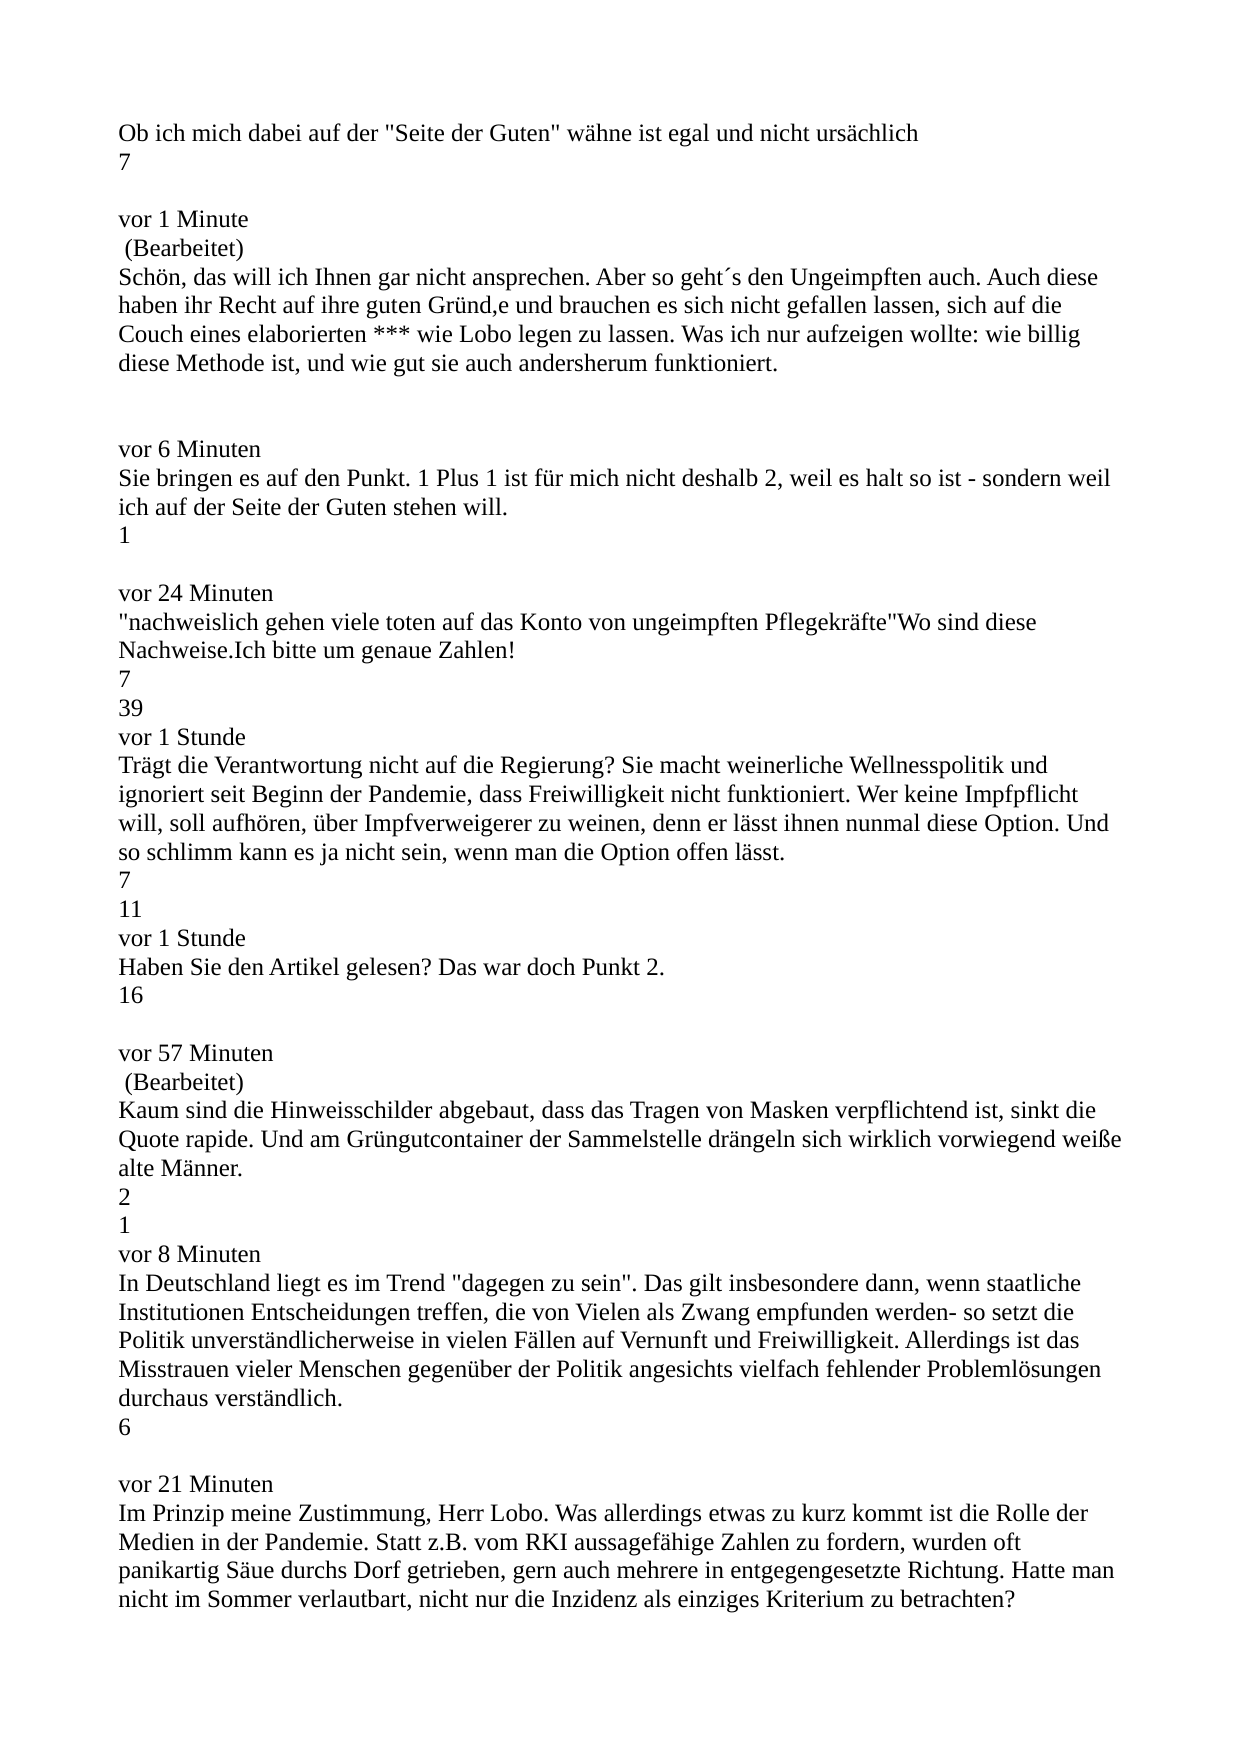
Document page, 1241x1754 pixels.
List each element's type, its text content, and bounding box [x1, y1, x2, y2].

text Ob ich mich dabei auf der "Seite der Guten" wähne ist egal und nicht ursächlich [118, 118, 1122, 147]
text Schön, das will ich Ihnen gar nicht ansprechen. Aber so geht´s den Ungeimpften auch. Auch diese haben ihr Recht auf ihre guten Gründ,e und brauchen es sich nicht gefallen lassen, sich auf die Couch eines elaborierten *** wie Lobo legen zu lassen. Was ich nur aufzeigen wollte: wie billig diese Methode ist, und wie gut sie auch andersherum funktioniert. [118, 262, 1122, 377]
text vor 1 Minute [118, 204, 1122, 233]
text vor 21 Minuten [118, 1469, 1122, 1498]
text vor 1 Stunde [118, 923, 1122, 952]
text (Bearbeitet) [118, 1067, 1122, 1096]
text Trägt die Verantwortung nicht auf die Regierung? Sie macht weinerliche Wellnesspolitik und ignoriert seit Beginn der Pandemie, dass Freiwilligkeit nicht funktioniert. Wer keine Impfpflicht will, soll aufhören, über Impfverweigerer zu weinen, denn er lässt ihnen nunmal diese Option. Und so schlimm kann es ja nicht sein, wenn man die Option offen lässt. [118, 751, 1122, 866]
text 6 [118, 1412, 1122, 1441]
text vor 6 Minuten [118, 434, 1122, 463]
text In Deutschland liegt es im Trend "dagegen zu sein". Das gilt insbesondere dann, wenn staatliche Institutionen Entscheidungen treffen, die von Vielen als Zwang empfunden werden- so setzt die Politik unverständlicherweise in vielen Fällen auf Vernunft und Freiwilligkeit. Allerdings ist das Misstrauen vieler Menschen gegenüber der Politik angesichts vielfach fehlender Problemlösungen durchaus verständlich. [118, 1268, 1122, 1412]
text 2 [118, 1182, 1122, 1211]
text Kaum sind die Hinweisschilder abgebaut, dass das Tragen von Masken verpflichtend ist, sinkt die Quote rapide. Und am Grüngutcontainer der Sammelstelle drängeln sich wirklich vorwiegend weiße alte Männer. [118, 1096, 1122, 1182]
text Sie bringen es auf den Punkt. 1 Plus 1 ist für mich nicht deshalb 2, weil es halt so ist - sondern weil ich auf der Seite der Guten stehen will. [118, 463, 1122, 521]
text 39 [118, 693, 1122, 722]
text (Bearbeitet) [118, 233, 1122, 262]
text 7 [118, 866, 1122, 894]
text 1 [118, 521, 1122, 549]
text "nachweislich gehen viele toten auf das Konto von ungeimpften Pflegekräfte"Wo sind diese Nachweise.Ich bitte um genaue Zahlen! [118, 607, 1122, 664]
text 11 [118, 894, 1122, 923]
text Im Prinzip meine Zustimmung, Herr Lobo. Was allerdings etwas zu kurz kommt ist die Rolle der Medien in der Pandemie. Statt z.B. vom RKI aussagefähige Zahlen zu fordern, wurden oft panikartig Säue durchs Dorf getrieben, gern auch mehrere in entgegengesetzte Richtung. Hatte man nicht im Sommer verlautbart, nicht nur die Inzidenz als einziges Kriterium zu betrachten? [118, 1498, 1122, 1613]
text vor 8 Minuten [118, 1239, 1122, 1268]
text 7 [118, 664, 1122, 693]
text 1 [118, 1211, 1122, 1239]
text vor 24 Minuten [118, 578, 1122, 607]
text vor 57 Minuten [118, 1038, 1122, 1067]
text 16 [118, 981, 1122, 1009]
text Haben Sie den Artikel gelesen? Das war doch Punkt 2. [118, 952, 1122, 981]
text vor 1 Stunde [118, 722, 1122, 751]
text 7 [118, 147, 1122, 176]
